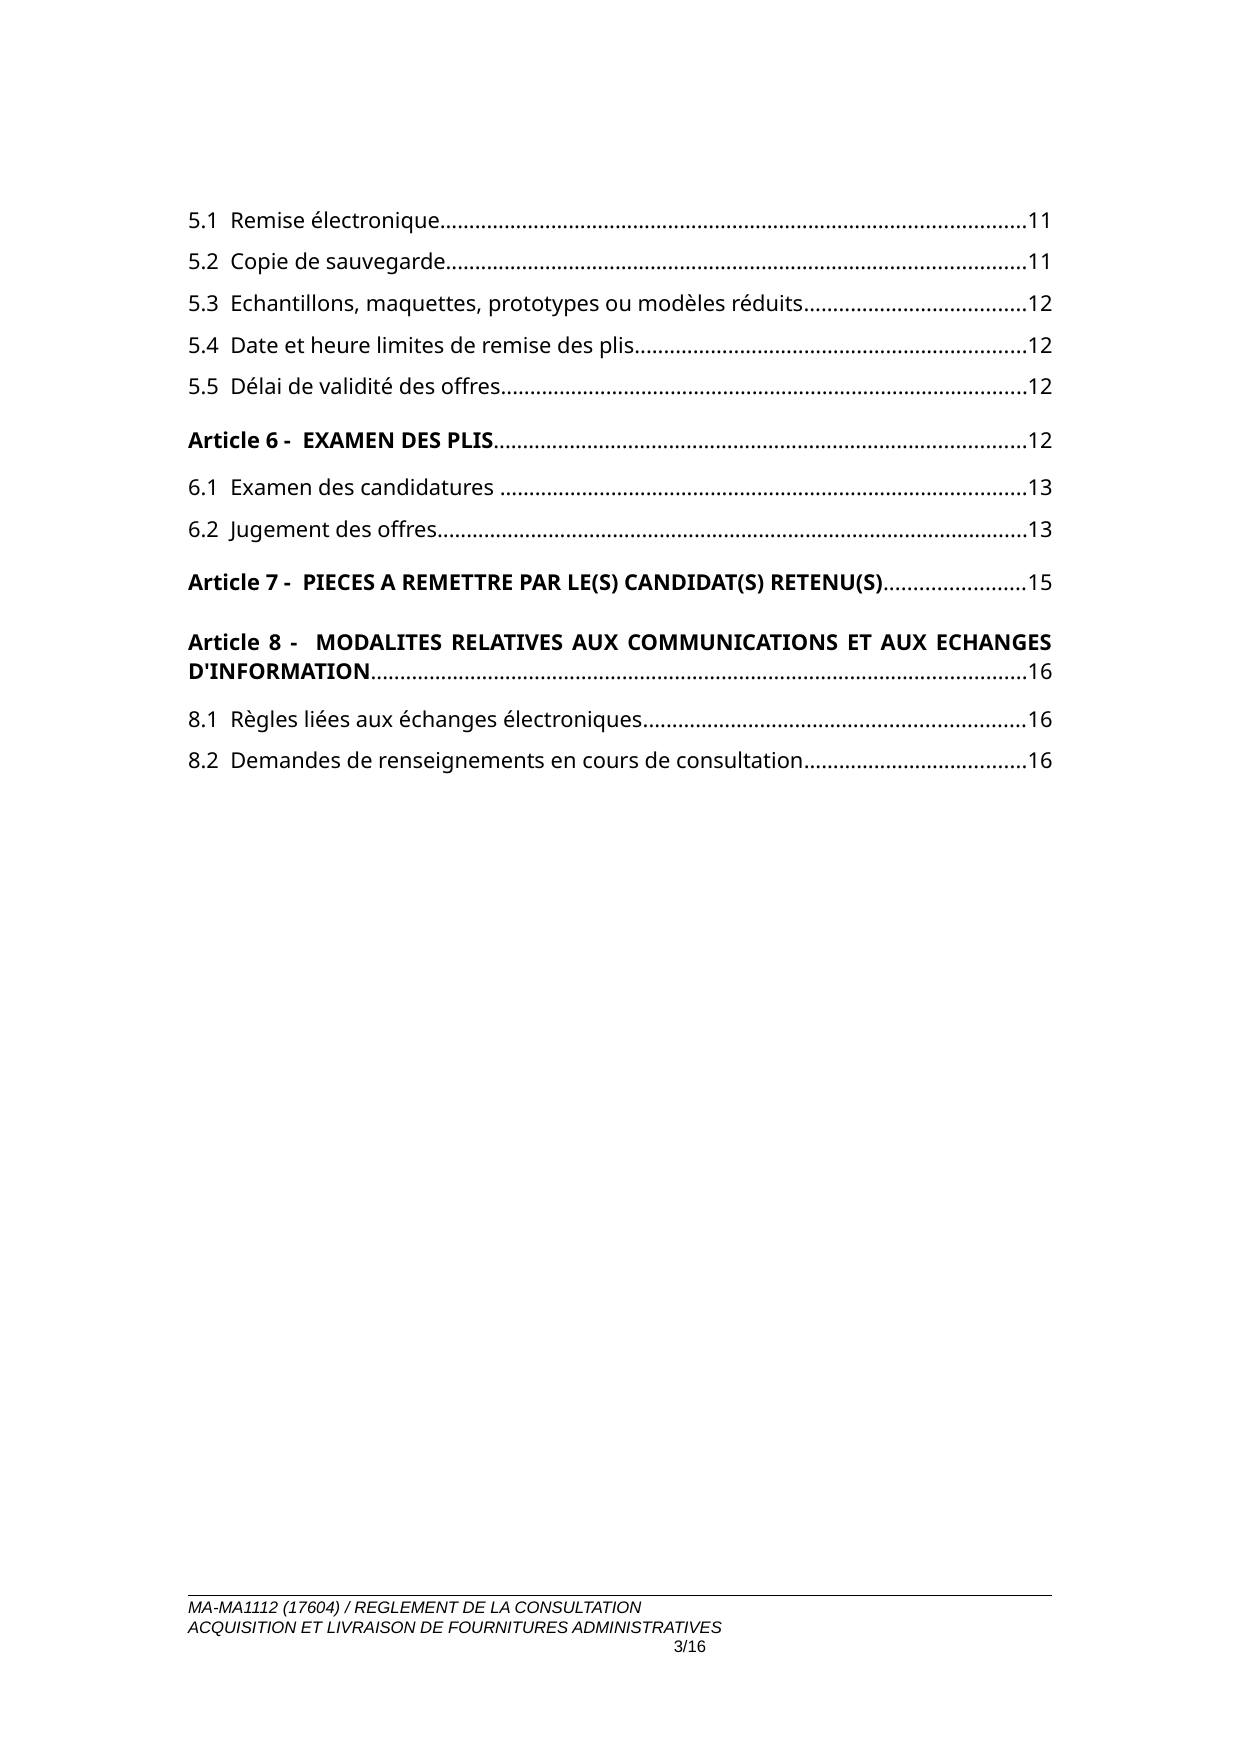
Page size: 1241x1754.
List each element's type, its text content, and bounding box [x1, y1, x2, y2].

text Article 6 - EXAMEN DES PLIS 12 [188, 425, 1052, 454]
text 5.5 Délai de validité des offres 12 [188, 371, 1052, 401]
text 8.1 Règles liées aux échanges électroniques 16 [188, 704, 1052, 734]
text 5.4 Date et heure limites de remise des plis 12 [188, 329, 1052, 359]
text 5.3 Echantillons, maquettes, prototypes ou modèles réduits 12 [188, 288, 1052, 318]
text 6.2 Jugement des offres 13 [188, 514, 1052, 544]
text 8.2 Demandes de renseignements en cours de consultation 16 [188, 746, 1052, 775]
text Article 8 - MODALITES RELATIVES AUX COMMUNICATIONS ET AUX ECHANGES D'INFORMATION 16 [188, 627, 1052, 686]
text Article 7 - PIECES A REMETTRE PAR LE(S) CANDIDAT(S) RETENU(S) 15 [188, 567, 1052, 597]
text 5.2 Copie de sauvegarde 11 [188, 246, 1052, 276]
text 6.1 Examen des candidatures 13 [188, 472, 1052, 502]
text 5.1 Remise électronique 11 [188, 204, 1052, 234]
